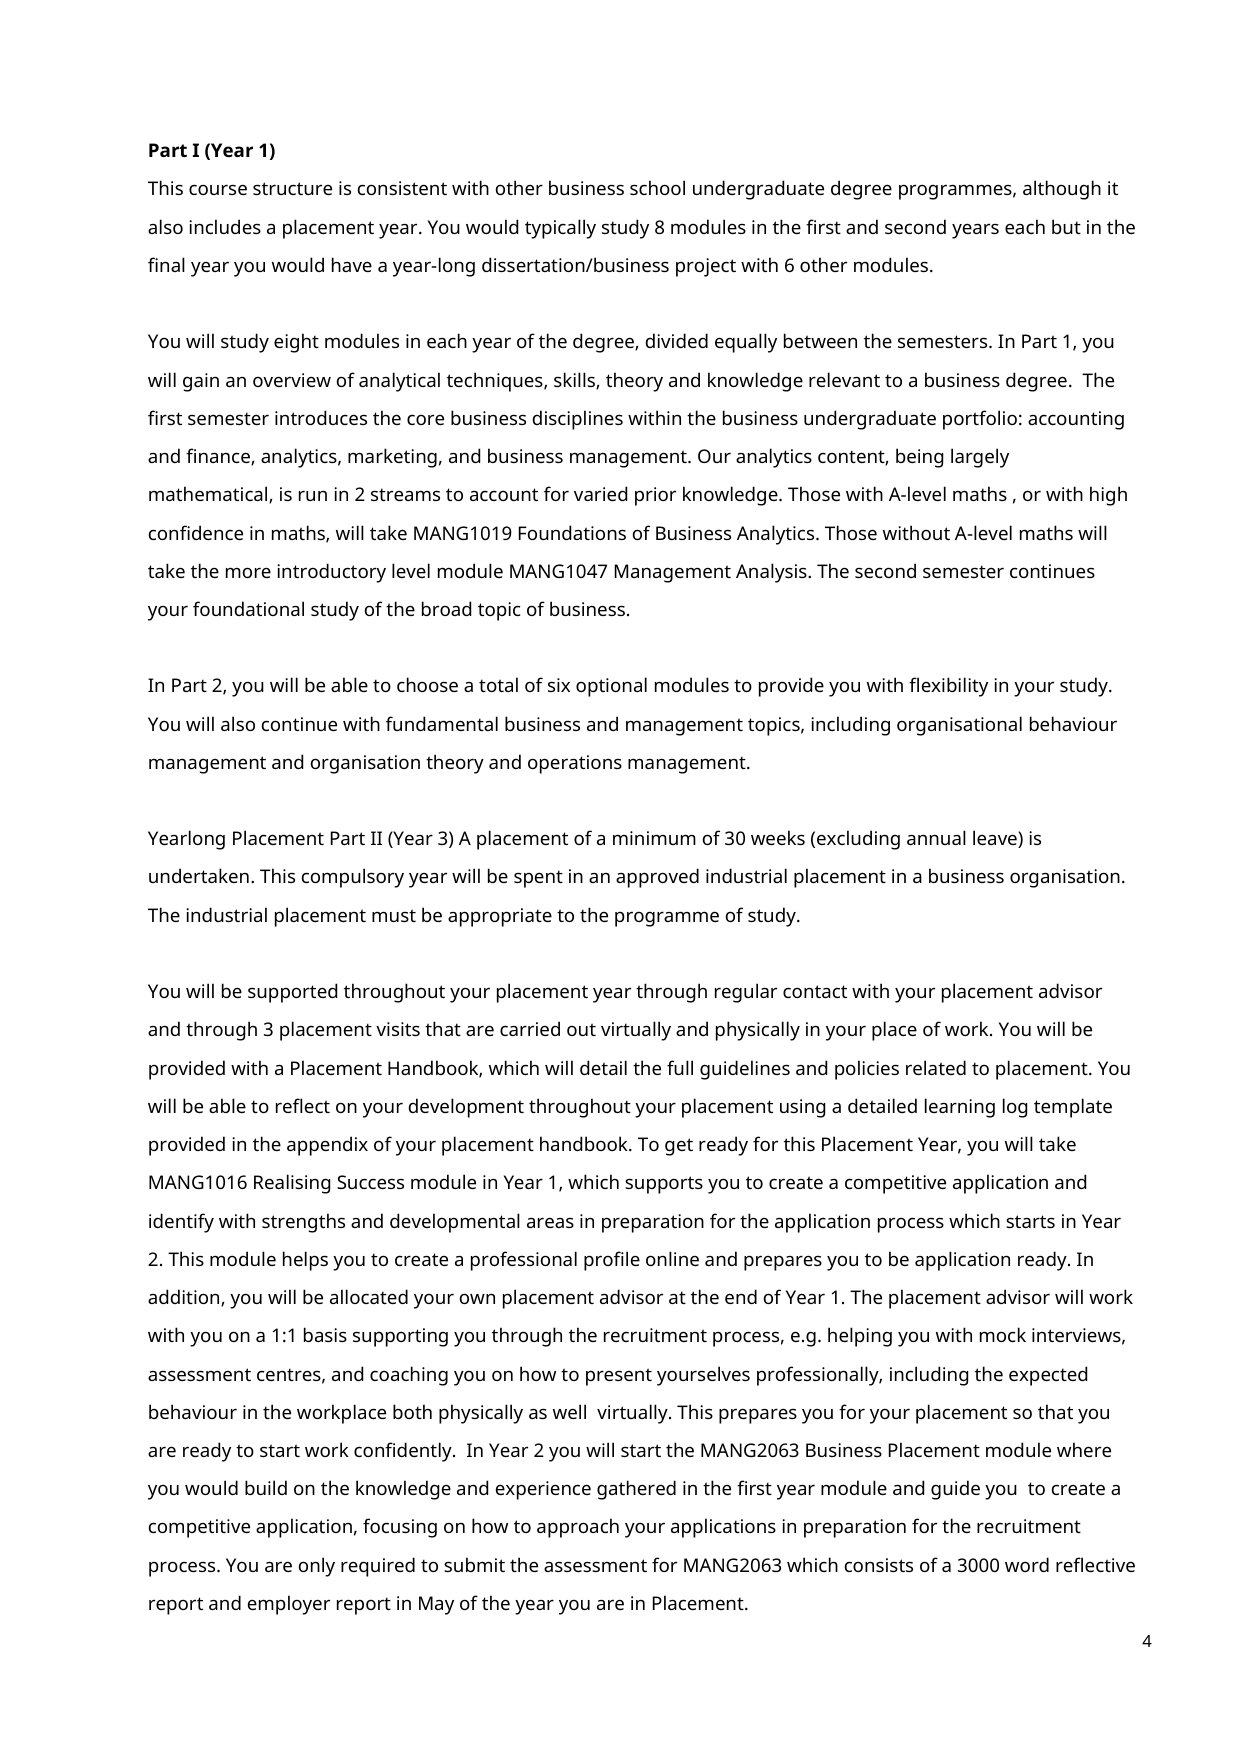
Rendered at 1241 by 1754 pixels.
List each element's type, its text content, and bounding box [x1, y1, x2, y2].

table_header Part I (Year 1) This course structure is consistent with other business school undergraduate degree programmes, although it also includes a placement year. You would typically study 8 modules in the first and second years each but in the final year you would have a year-long dissertation/business project with 6 other modules. You will study eight modules in each year of the degree, divided equally between the semesters. In Part 1, you will gain an overview of analytical techniques, skills, theory and knowledge relevant to a business degree. The first semester introduces the core business disciplines within the business undergraduate portfolio: accounting and finance, analytics, marketing, and business management. Our analytics content, being largely mathematical, is run in 2 streams to account for varied prior knowledge. Those with A-level maths , or with high confidence in maths, will take MANG1019 Foundations of Business Analytics. Those without A-level maths will take the more introductory level module MANG1047 Management Analysis. The second semester continues your foundational study of the broad topic of business. In Part 2, you will be able to choose a total of six optional modules to provide you with flexibility in your study. You will also continue with fundamental business and management topics, including organisational behaviour management and organisation theory and operations management. Yearlong Placement Part II (Year 3) A placement of a minimum of 30 weeks (excluding annual leave) is undertaken. This compulsory year will be spent in an approved industrial placement in a business organisation. The industrial placement must be appropriate to the programme of study. You will be supported throughout your placement year through regular contact with your placement advisor and through 3 placement visits that are carried out virtually and physically in your place of work. You will be provided with a Placement Handbook, which will detail the full guidelines and policies related to placement. You will be able to reflect on your development throughout your placement using a detailed learning log template provided in the appendix of your placement handbook. To get ready for this Placement Year, you will take MANG1016 Realising Success module in Year 1, which supports you to create a competitive application and identify with strengths and developmental areas in preparation for the application process which starts in Year 2. This module helps you to create a professional profile online and prepares you to be application ready. In addition, you will be allocated your own placement advisor at the end of Year 1. The placement advisor will work with you on a 1:1 basis supporting you through the recruitment process, e.g. helping you with mock interviews, assessment centres, and coaching you on how to present yourselves professionally, including the expected behaviour in the workplace both physically as well virtually. This prepares you for your placement so that you are ready to start work confidently. In Year 2 you will start the MANG2063 Business Placement module where you would build on the knowledge and experience gathered in the first year module and guide you to create a competitive application, focusing on how to approach your applications in preparation for the recruitment process. You are only required to submit the assessment for MANG2063 which consists of a 3000 word reflective report and employer report in May of the year you are in Placement. [136, 99, 1152, 1616]
